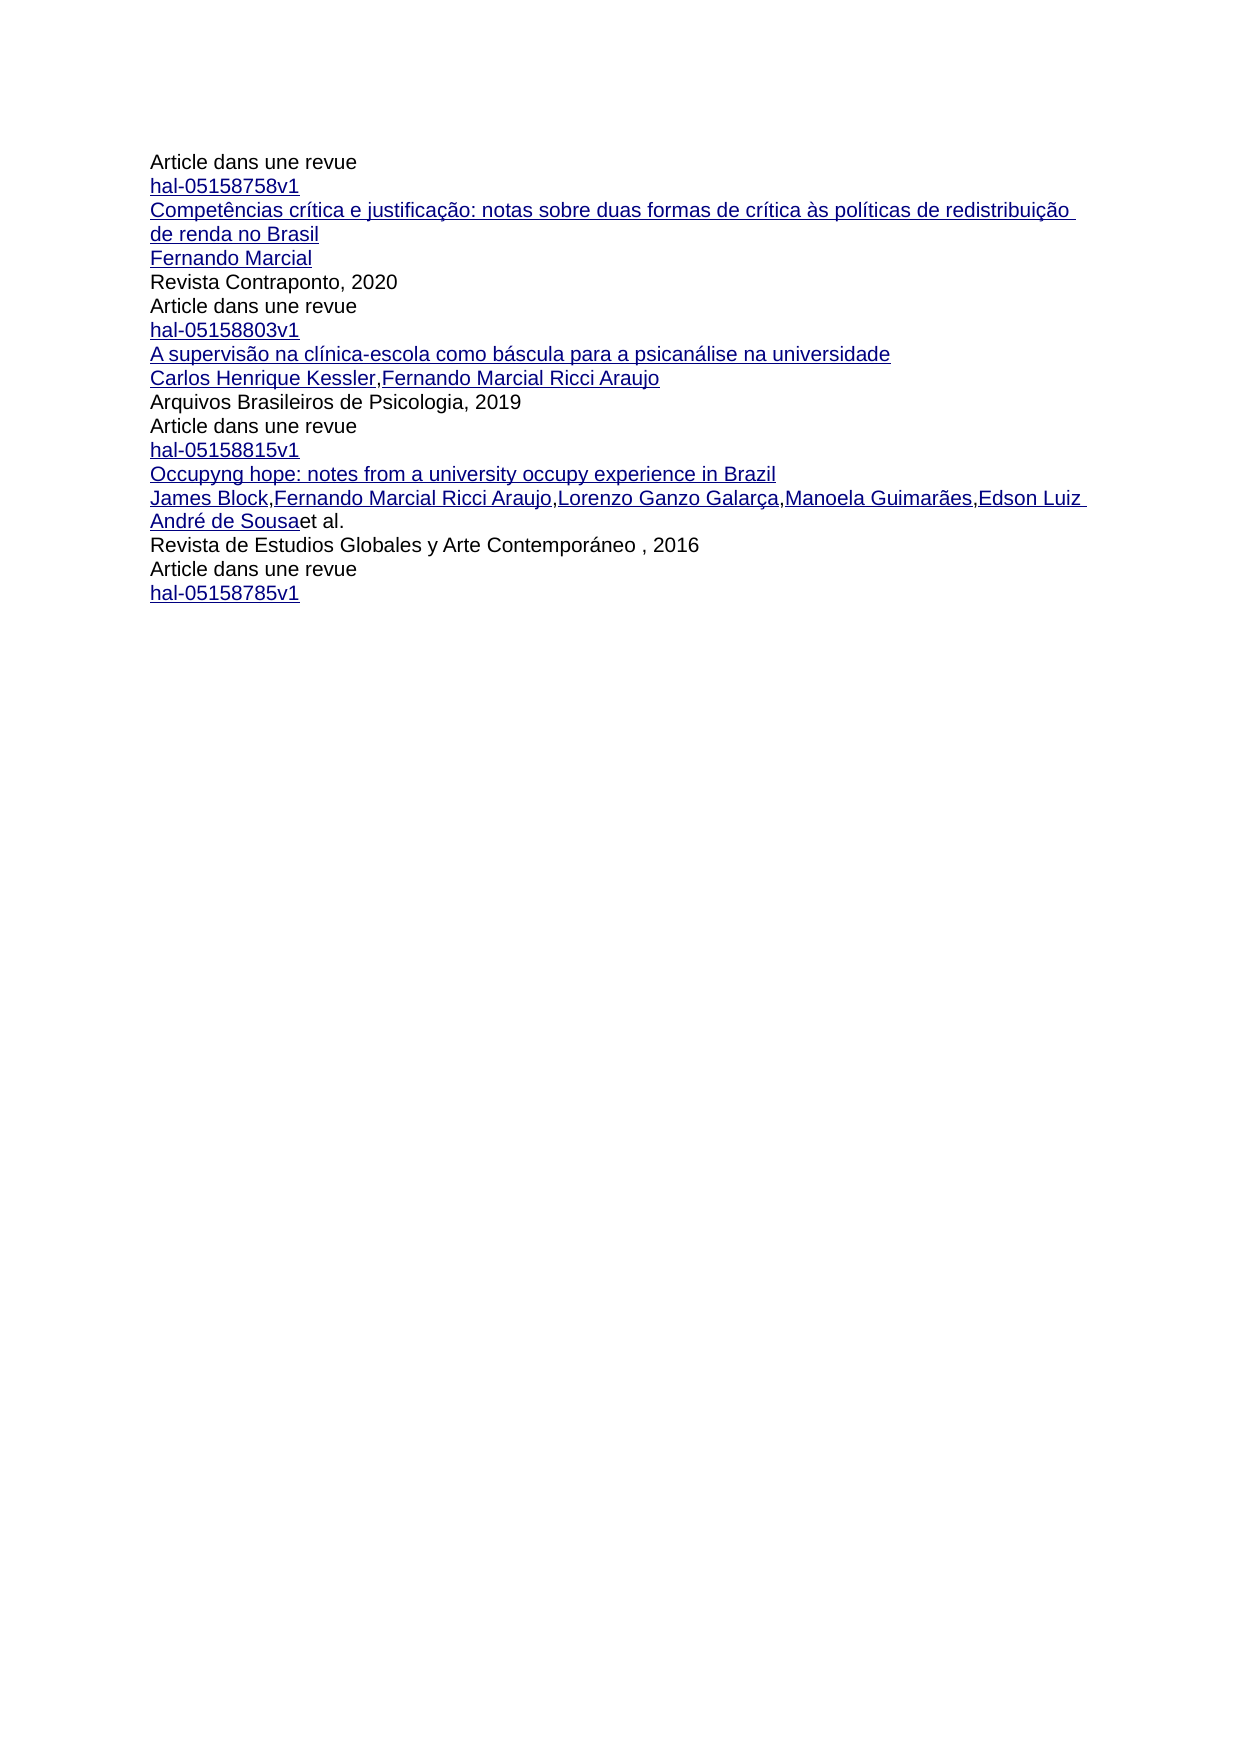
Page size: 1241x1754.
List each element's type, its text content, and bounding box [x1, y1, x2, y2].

table_cell Occupyng hope: notes from a university occupy experience in Brazil James Block,Fernando Marcial Ricci Araujo,Lorenzo Ganzo Galarça,Manoela Guimarães,Edson Luiz André de Sousaet al. Revista de Estudios Globales y Arte Contemporáneo , 2016 Article dans une revue hal-05158785v1 [150, 461, 1090, 605]
table_cell Competências crítica e justificação: notas sobre duas formas de crítica às políticas de redistribuição de renda no Brasil Fernando Marcial Revista Contraponto, 2020 Article dans une revue hal-05158803v1 [150, 198, 1090, 342]
table_cell Article dans une revue hal-05158758v1 [150, 150, 1090, 198]
table_cell A supervisão na clínica-escola como báscula para a psicanálise na universidade Carlos Henrique Kessler,Fernando Marcial Ricci Araujo Arquivos Brasileiros de Psicologia, 2019 Article dans une revue hal-05158815v1 [150, 342, 1090, 461]
